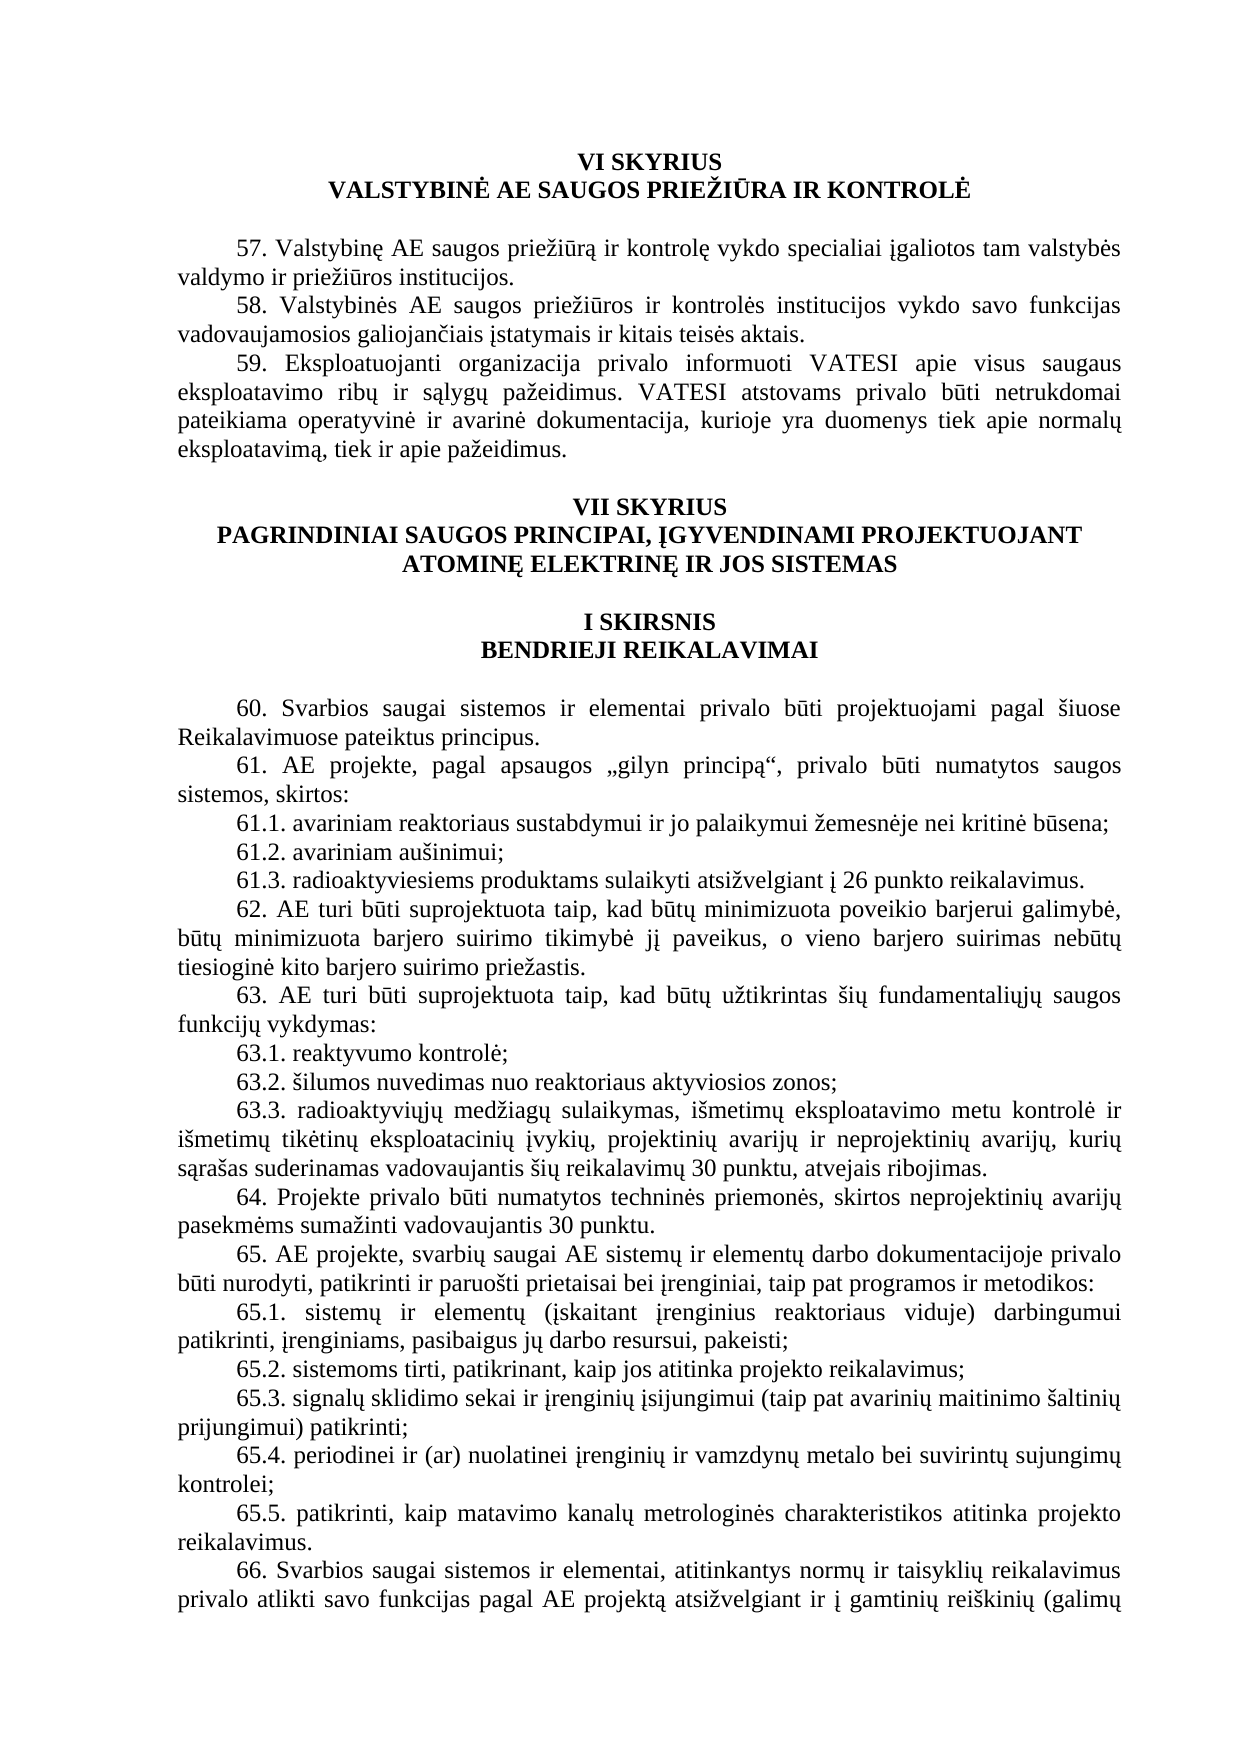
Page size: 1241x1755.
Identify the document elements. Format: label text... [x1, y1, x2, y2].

text 60. Svarbios saugai sistemos ir elementai privalo būti projektuojami pagal šiuose Reikalavimuose pateiktus principus. [177, 693, 1122, 751]
text 63.3. radioaktyviųjų medžiagų sulaikymas, išmetimų eksploatavimo metu kontrolė ir išmetimų tikėtinų eksploatacinių įvykių, projektinių avarijų ir neprojektinių avarijų, kurių sąrašas suderinamas vadovaujantis šių reikalavimų 30 punktu, atvejais ribojimas. [177, 1096, 1122, 1182]
text VALSTYBINĖ AE SAUGOS PRIEŽIŪRA IR KONTROLĖ [177, 176, 1122, 204]
text 61.2. avariniam aušinimui; [177, 837, 1122, 866]
text 65.4. periodinei ir (ar) nuolatinei įrenginių ir vamzdynų metalo bei suvirintų sujungimų kontrolei; [177, 1441, 1122, 1498]
text VI SKYRIUS [177, 147, 1122, 176]
text 57. Valstybinę AE saugos priežiūrą ir kontrolę vykdo specialiai įgaliotos tam valstybės valdymo ir priežiūros institucijos. [177, 233, 1122, 291]
text PAGRINDINIAI SAUGOS PRINCIPAI, ĮGYVENDINAMI PROJEKTUOJANT ATOMINĘ ELEKTRINĘ IR JOS SISTEMAS [177, 521, 1122, 578]
text 62. AE turi būti suprojektuota taip, kad būtų minimizuota poveikio barjerui galimybė, būtų minimizuota barjero suirimo tikimybė jį paveikus, o vieno barjero suirimas nebūtų tiesioginė kito barjero suirimo priežastis. [177, 894, 1122, 981]
text 65.2. sistemoms tirti, patikrinant, kaip jos atitinka projekto reikalavimus; [177, 1354, 1122, 1383]
text 61.1. avariniam reaktoriaus sustabdymui ir jo palaikymui žemesnėje nei kritinė būsena; [177, 808, 1122, 837]
text 63. AE turi būti suprojektuota taip, kad būtų užtikrintas šių fundamentaliųjų saugos funkcijų vykdymas: [177, 981, 1122, 1038]
text 65.5. patikrinti, kaip matavimo kanalų metrologinės charakteristikos atitinka projekto reikalavimus. [177, 1498, 1122, 1556]
text 63.1. reaktyvumo kontrolė; [177, 1038, 1122, 1067]
text 61. AE projekte, pagal apsaugos „gilyn principą“, privalo būti numatytos saugos sistemos, skirtos: [177, 751, 1122, 808]
text 58. Valstybinės AE saugos priežiūros ir kontrolės institucijos vykdo savo funkcijas vadovaujamosios galiojančiais įstatymais ir kitais teisės aktais. [177, 291, 1122, 348]
text 66. Svarbios saugai sistemos ir elementai, atitinkantys normų ir taisyklių reikalavimus privalo atlikti savo funkcijas pagal AE projektą atsižvelgiant ir į gamtinių reiškinių (galimų [177, 1556, 1122, 1613]
text 64. Projekte privalo būti numatytos techninės priemonės, skirtos neprojektinių avarijų pasekmėms sumažinti vadovaujantis 30 punktu. [177, 1182, 1122, 1239]
text I SKIRSNIS [177, 607, 1122, 636]
text 59. Eksploatuojanti organizacija privalo informuoti VATESI apie visus saugaus eksploatavimo ribų ir sąlygų pažeidimus. VATESI atstovams privalo būti netrukdomai pateikiama operatyvinė ir avarinė dokumentacija, kurioje yra duomenys tiek apie normalų eksploatavimą, tiek ir apie pažeidimus. [177, 348, 1122, 463]
text BENDRIEJI REIKALAVIMAI [177, 636, 1122, 664]
text 65.3. signalų sklidimo sekai ir įrenginių įsijungimui (taip pat avarinių maitinimo šaltinių prijungimui) patikrinti; [177, 1383, 1122, 1441]
text 65. AE projekte, svarbių saugai AE sistemų ir elementų darbo dokumentacijoje privalo būti nurodyti, patikrinti ir paruošti prietaisai bei įrenginiai, taip pat programos ir metodikos: [177, 1239, 1122, 1297]
text 63.2. šilumos nuvedimas nuo reaktoriaus aktyviosios zonos; [177, 1067, 1122, 1096]
text 61.3. radioaktyviesiems produktams sulaikyti atsižvelgiant į 26 punkto reikalavimus. [177, 866, 1122, 894]
text 65.1. sistemų ir elementų (įskaitant įrenginius reaktoriaus viduje) darbingumui patikrinti, įrenginiams, pasibaigus jų darbo resursui, pakeisti; [177, 1297, 1122, 1354]
text VII SKYRIUS [177, 492, 1122, 521]
